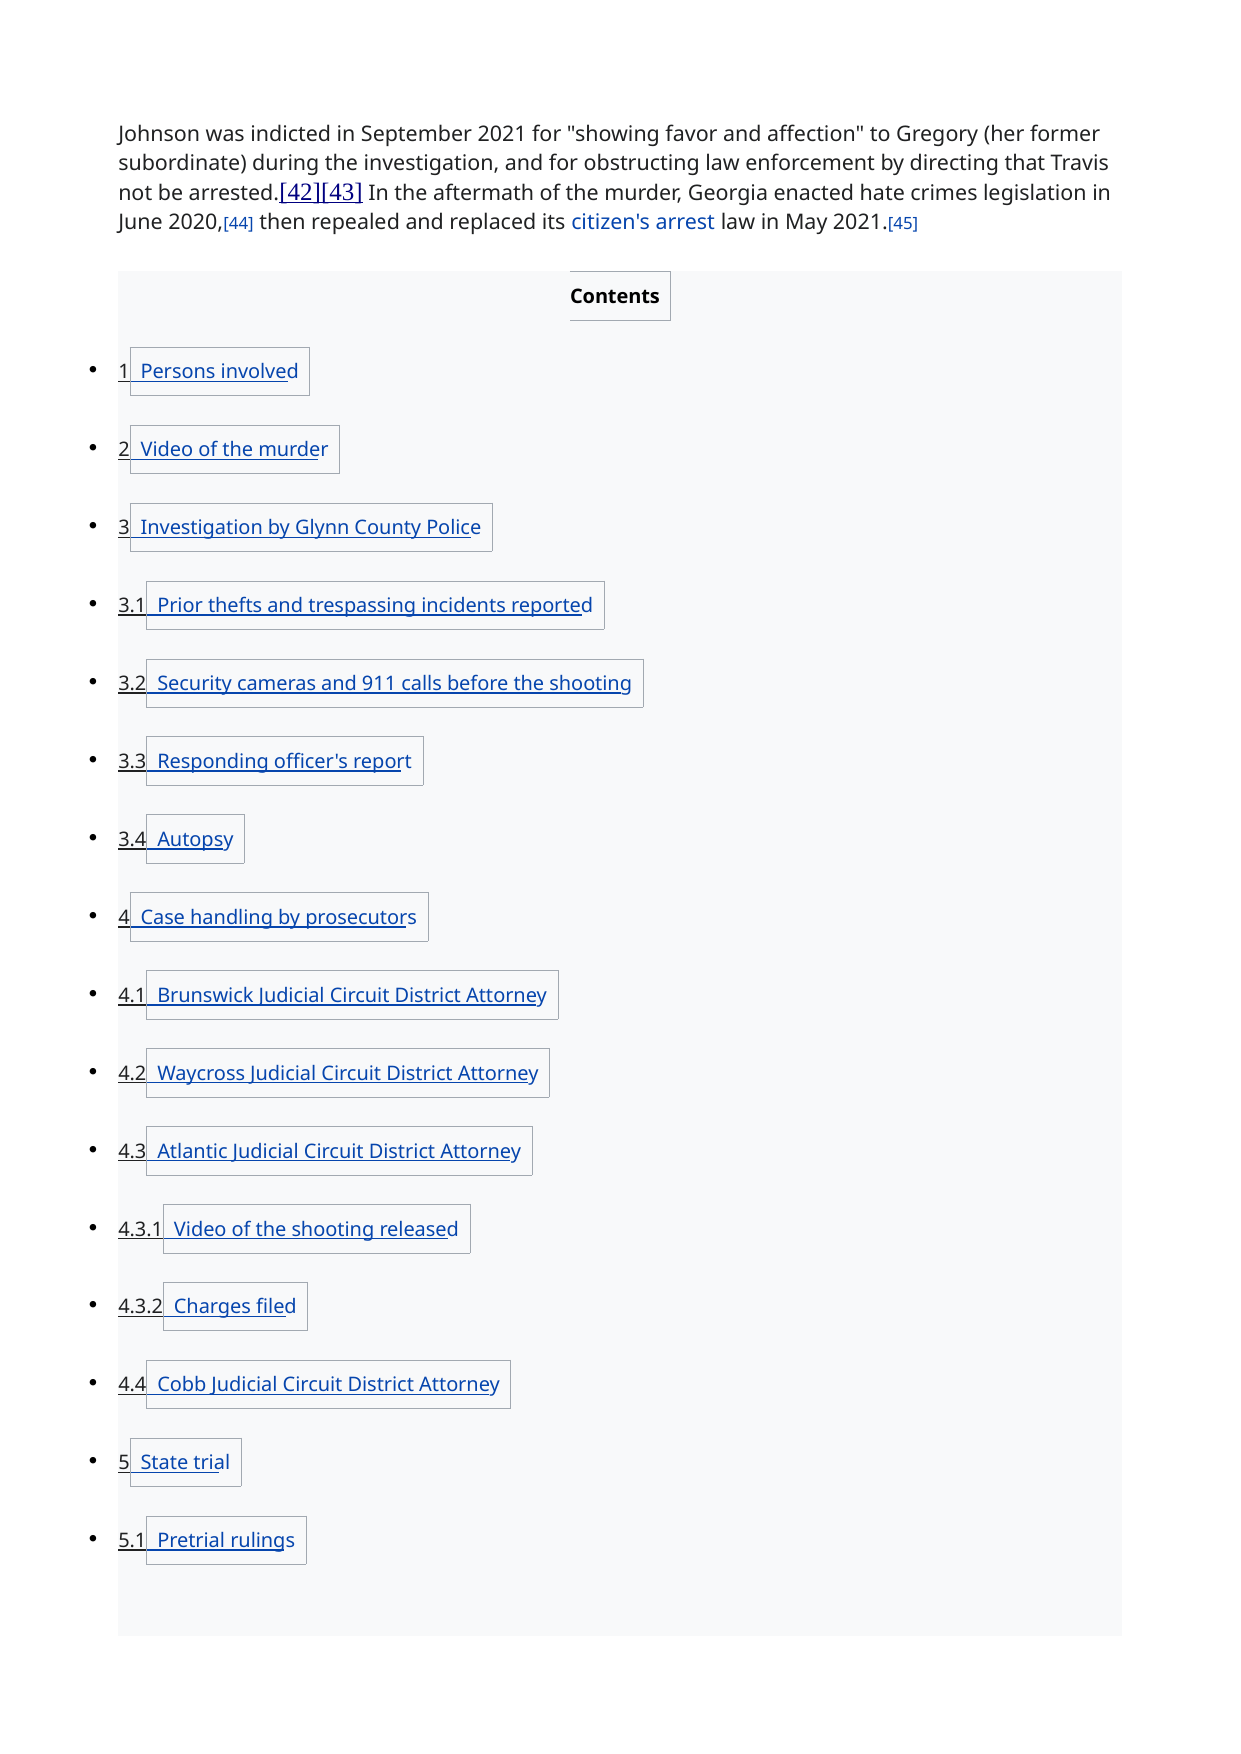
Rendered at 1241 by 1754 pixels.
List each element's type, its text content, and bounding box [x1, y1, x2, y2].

list [245, 814, 1122, 863]
list [307, 1516, 1122, 1564]
list Pretrial rulings [147, 1517, 306, 1564]
list Waycross Judicial Circuit District Attorney [147, 1049, 549, 1097]
list Charges filed [164, 1283, 307, 1330]
list Prior thefts and trespassing incidents reported [147, 582, 604, 629]
list Investigation by Glynn County Police [131, 504, 492, 551]
list 3.2Security cameras and 911 calls before the shooting [118, 658, 643, 692]
list 3.4 [118, 814, 146, 848]
list 4.4 [118, 1360, 146, 1394]
list 5 [118, 1438, 130, 1472]
list [511, 1360, 1122, 1408]
list 3.2Security cameras and 911 calls before the shooting [147, 660, 643, 707]
list 5.1 [118, 1516, 146, 1549]
list Responding officer's report [147, 737, 423, 785]
text Johnson was indicted in September 2021 for "showing favor and affection" to Gregory (her former subordinate) during the investigation, and for obstructing law enforcement by directing that Travis not be arrested.[42][43] In the aftermath of the murder, Georgia enacted hate crimes legislation in June 2020,[44] then repealed and replaced its citizen's arrest law in May 2021.[45] [118, 118, 1122, 236]
list State trial [131, 1439, 241, 1486]
list [429, 892, 1122, 941]
list 4.2 [118, 1048, 146, 1082]
list 3 [118, 503, 130, 537]
list Video of the shooting released [164, 1205, 470, 1253]
list [605, 581, 1122, 629]
subtitle [671, 271, 1122, 320]
list 3.3 [118, 736, 146, 770]
list [310, 347, 1122, 396]
list Atlantic Judicial Circuit District Attorney [147, 1127, 532, 1175]
list Brunswick Judicial Circuit District Attorney [147, 971, 558, 1019]
list 2 [118, 425, 130, 459]
list 1 [118, 347, 130, 381]
list 4.3 [118, 1126, 146, 1160]
list Cobb Judicial Circuit District Attorney [147, 1361, 510, 1408]
list Autopsy [147, 815, 244, 863]
list [493, 503, 1122, 551]
list 3.1 [118, 581, 146, 614]
list [242, 1438, 1122, 1486]
list 3.2Security cameras and 911 calls before the shooting [644, 658, 1122, 707]
list [559, 970, 1122, 1019]
list [118, 1317, 163, 1331]
list 4.3.2 [118, 1282, 163, 1316]
list [471, 1204, 1122, 1253]
list [340, 425, 1122, 473]
list Persons involved [131, 348, 309, 395]
list Video of the murder [131, 426, 339, 473]
list [118, 850, 146, 863]
list [533, 1126, 1122, 1175]
list [550, 1048, 1122, 1097]
subtitle Contents [118, 271, 670, 320]
list Case handling by prosecutors [131, 893, 428, 941]
list [308, 1282, 1122, 1331]
list 4.1 [118, 970, 146, 1004]
list [424, 736, 1122, 785]
list 4 [118, 892, 130, 926]
list 4.3.1 [118, 1204, 163, 1238]
